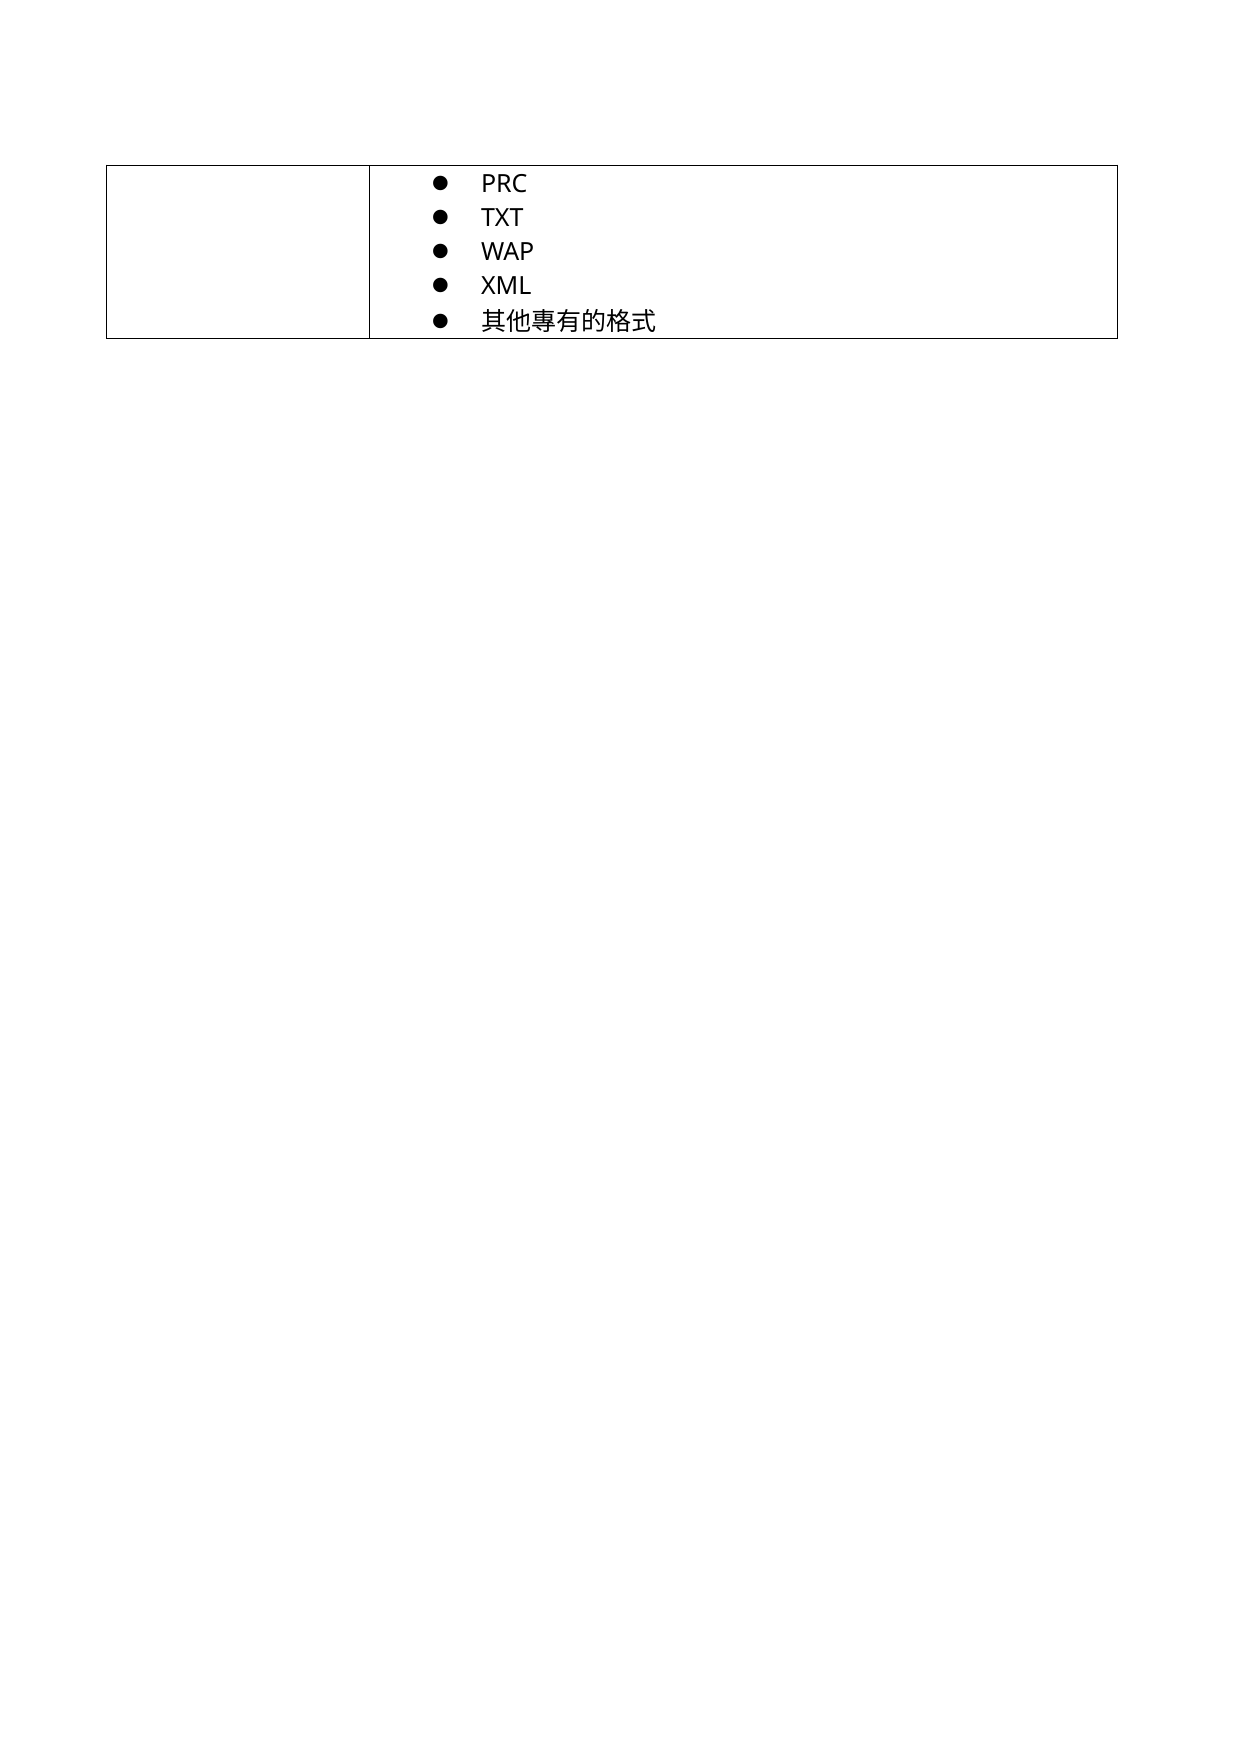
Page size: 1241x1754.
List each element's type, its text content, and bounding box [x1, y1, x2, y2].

table_cell [107, 166, 369, 338]
table_cell 設計規格可能包括： 創作要求 導航設計 分鏡腳本 技術規格，包括︰磁碟空間 輸出平臺 最終產品的檔案格式 使用者介面設計 製作可能包括： 電子商務 教育產品 遊戲 資訊產品 互動式應用程式 促銷產品 訓練產品 網站 相關人員可能包括︰ 動畫師 藝術家 資產創建人 平面設計師 圖形介面設計師 教學設計師 導航設計師 程式設計師 專案經理 音效工程師 視訊製作人 其他專業人員 媒體資產可能包括： 動畫 音頻 圖形 圖像 文字 視訊 產業標準編輯軟體可能包括︰ Authorware Breeze Captivate Contribute Director Dreamweaver Flash GoLive PageMill RoboDemo 圖形軟體，包括 ︰ Photoshop Fireworks Illustrator 模擬軟體，如 LabView 輸出平臺可能包括： CD DVD 網際網路 資訊站 行動電話 個人數位助理(PDA)/其他無線/行動裝置 標記及程式碼語言可能包括： ActionScript HTML JavaScript Lingo XML 其他專利的程式碼語言 輸出檔案格式可能包括： DIR/DCR FLA/SWF HTML PDB PDF PRC TXT WAP XML 其他專有的格式 [370, 166, 1117, 338]
